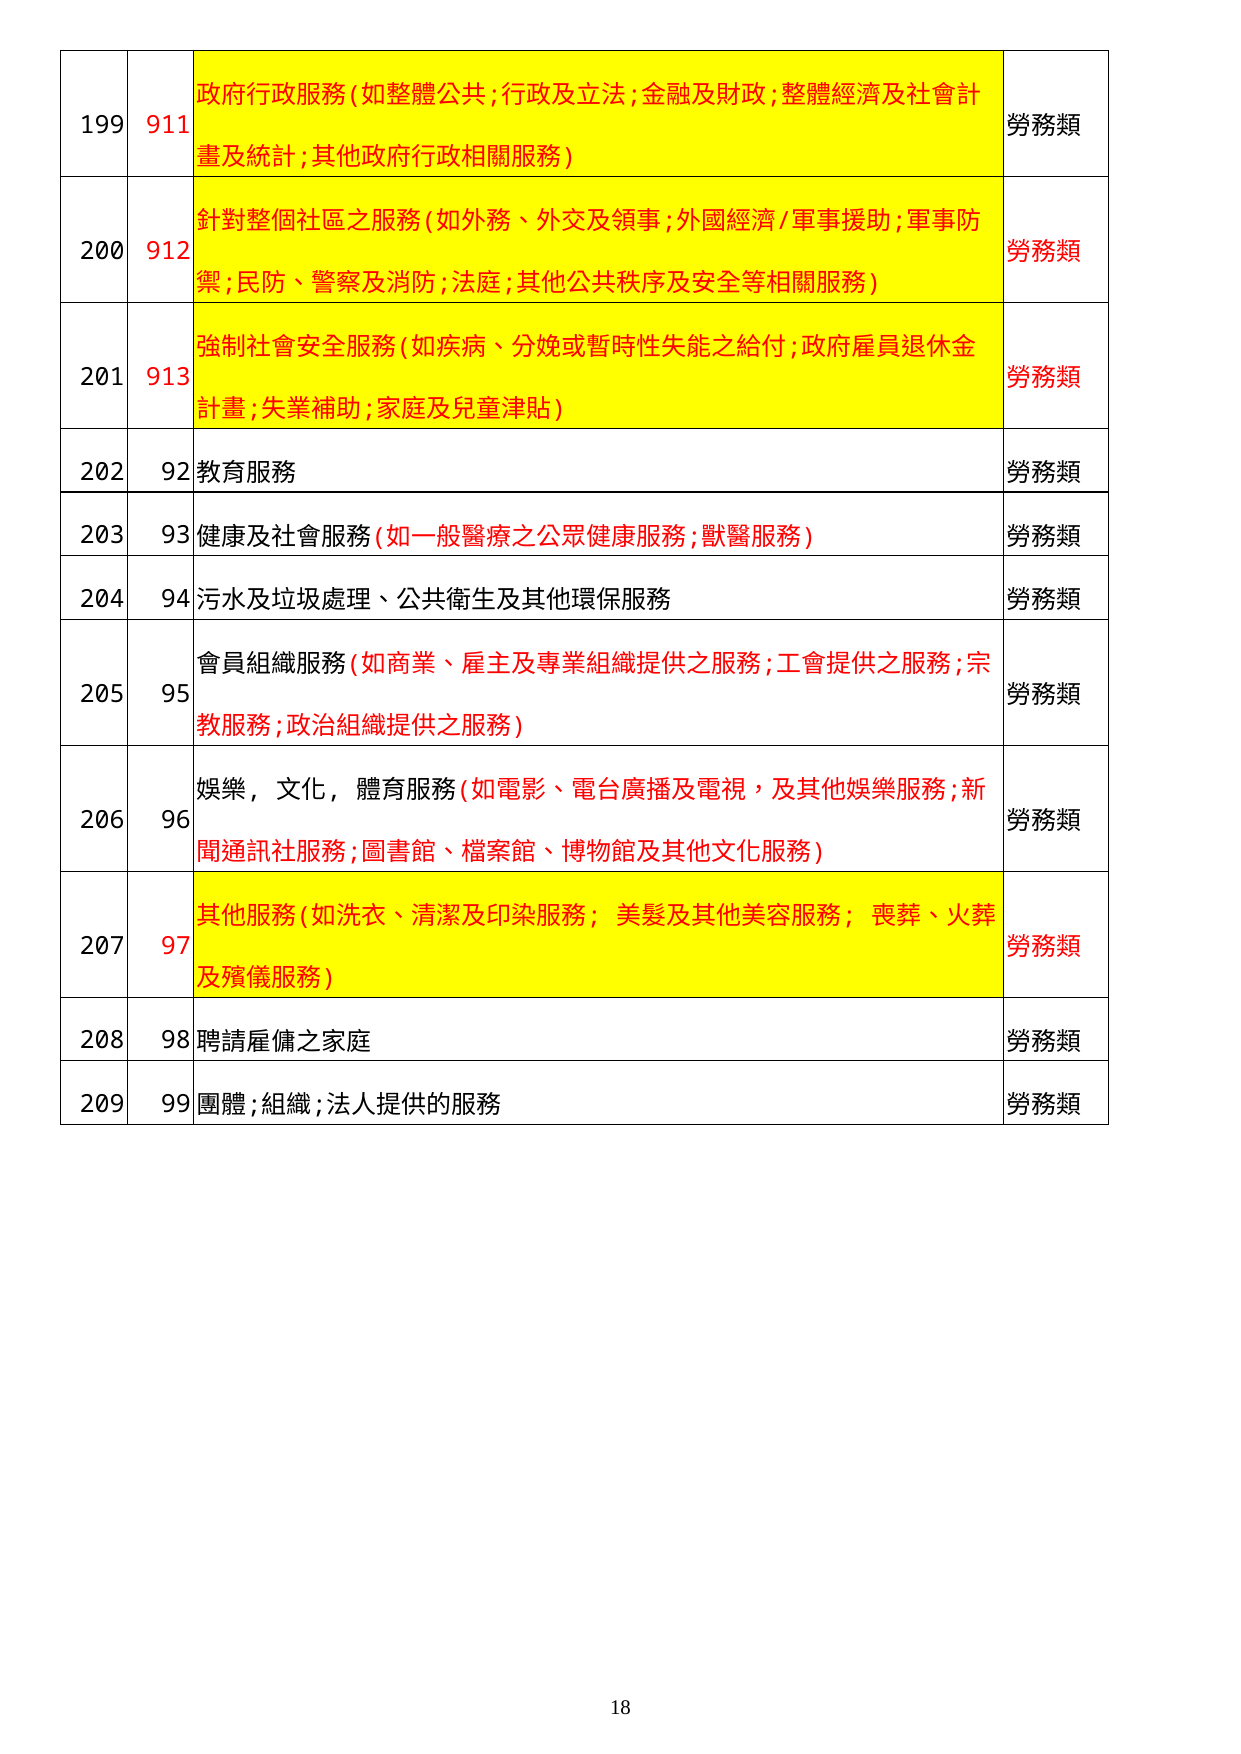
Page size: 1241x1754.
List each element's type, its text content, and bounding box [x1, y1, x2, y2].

table_cell 勞務類 [1004, 1061, 1108, 1124]
table_cell 205 [61, 620, 127, 744]
table_cell 勞務類 [1004, 177, 1108, 302]
table_cell 96 [128, 746, 193, 871]
table_cell 92 [128, 429, 193, 491]
table_cell 199 [61, 51, 127, 176]
table_cell 98 [128, 998, 193, 1060]
table_cell 勞務類 [1004, 872, 1108, 997]
table_cell 政府行政服務(如整體公共;行政及立法;金融及財政;整體經濟及社會計畫及統計;其他政府行政相關服務) [194, 51, 1003, 176]
table_cell 團體;組織;法人提供的服務 [194, 1061, 1003, 1124]
table_cell 201 [61, 303, 127, 428]
table_cell 污水及垃圾處理、公共衛生及其他環保服務 [194, 556, 1003, 618]
table_cell 913 [128, 303, 193, 428]
table_cell 97 [128, 872, 193, 997]
table_cell 203 [61, 493, 127, 555]
table_cell 207 [61, 872, 127, 997]
table_cell 勞務類 [1004, 493, 1108, 555]
table_cell 勞務類 [1004, 746, 1108, 871]
table_cell 勞務類 [1004, 429, 1108, 491]
table_cell 209 [61, 1061, 127, 1124]
table_cell 206 [61, 746, 127, 871]
table_cell 912 [128, 177, 193, 302]
table_cell 200 [61, 177, 127, 302]
table_cell 202 [61, 429, 127, 491]
table_cell 93 [128, 493, 193, 555]
table_cell 95 [128, 620, 193, 744]
table_cell 911 [128, 51, 193, 176]
table_cell 204 [61, 556, 127, 618]
table_cell 強制社會安全服務(如疾病、分娩或暫時性失能之給付;政府雇員退休金計畫;失業補助;家庭及兒童津貼) [194, 303, 1003, 428]
table_cell 208 [61, 998, 127, 1060]
table_cell 勞務類 [1004, 556, 1108, 618]
table_cell 勞務類 [1004, 998, 1108, 1060]
table_cell 教育服務 [194, 429, 1003, 491]
table_cell 健康及社會服務(如一般醫療之公眾健康服務;獸醫服務) [194, 493, 1003, 555]
table_cell 99 [128, 1061, 193, 1124]
table_cell 其他服務(如洗衣、清潔及印染服務; 美髮及其他美容服務; 喪葬、火葬及殯儀服務) [194, 872, 1003, 997]
table_cell 94 [128, 556, 193, 618]
table_cell 娛樂, 文化, 體育服務(如電影、電台廣播及電視，及其他娛樂服務;新聞通訊社服務;圖書館、檔案館、博物館及其他文化服務) [194, 746, 1003, 871]
table_cell 勞務類 [1004, 303, 1108, 428]
table_cell 會員組織服務(如商業、雇主及專業組織提供之服務;工會提供之服務;宗教服務;政治組織提供之服務) [194, 620, 1003, 744]
table_cell 勞務類 [1004, 51, 1108, 176]
table_cell 針對整個社區之服務(如外務、外交及領事;外國經濟/軍事援助;軍事防禦;民防、警察及消防;法庭;其他公共秩序及安全等相關服務) [194, 177, 1003, 302]
table_cell 勞務類 [1004, 620, 1108, 744]
table_cell 聘請雇傭之家庭 [194, 998, 1003, 1060]
